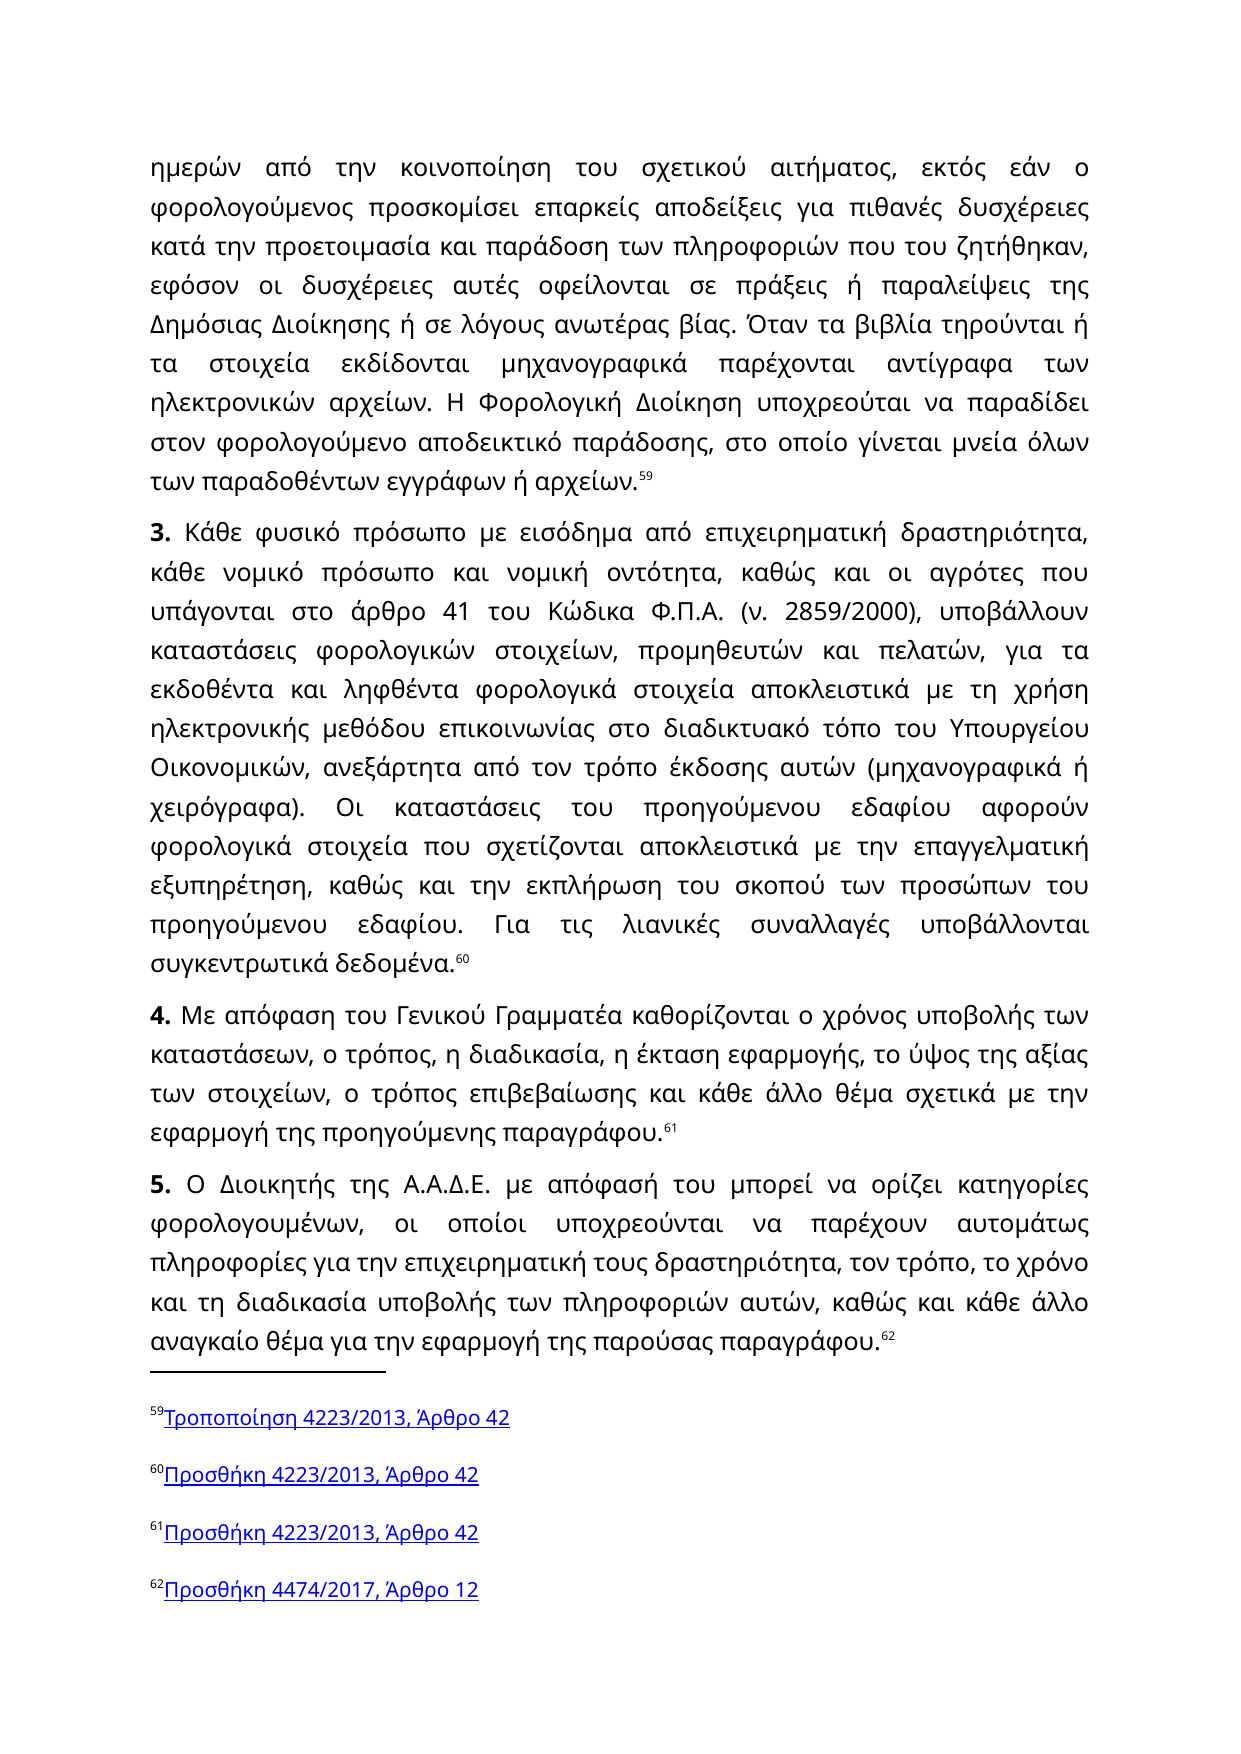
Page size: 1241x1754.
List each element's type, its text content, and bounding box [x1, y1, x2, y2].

text Προσθήκη 4474/2017, Άρθρο 12 [150, 1576, 1090, 1604]
text Προσθήκη 4223/2013, Άρθρο 42 [150, 1518, 1090, 1546]
text 3. Κάθε φυσικό πρόσωπο με εισόδημα από επιχειρηματική δραστηριότητα, κάθε νομικό πρόσωπο και νομική οντότητα, καθώς και οι αγρότες που υπάγονται στο άρθρο 41 του Κώδικα Φ.Π.Α. (ν. 2859/2000), υποβάλλουν καταστάσεις φορολογικών στοιχείων, προμηθευτών και πελατών, για τα εκδοθέντα και ληφθέντα φορολογικά στοιχεία αποκλειστικά με τη χρήση ηλεκτρονικής μεθόδου επικοινωνίας στο διαδικτυακό τόπο του Υπουργείου Οικονομικών, ανεξάρτητα από τον τρόπο έκδοσης αυτών (μηχανογραφικά ή χειρόγραφα). Οι καταστάσεις του προηγούμενου εδαφίου αφορούν φορολογικά στοιχεία που σχετίζονται αποκλειστικά με την επαγγελματική εξυπηρέτηση, καθώς και την εκπλήρωση του σκοπού των προσώπων του προηγούμενου εδαφίου. Για τις λιανικές συναλλαγές υποβάλλονται συγκεντρωτικά δεδομένα. [150, 515, 1090, 980]
text 5. Ο Διοικητής της Α.Α.Δ.Ε. με απόφασή του μπορεί να ορίζει κατηγορίες φορολογουμένων, οι οποίοι υποχρεούνται να παρέχουν αυτομάτως πληροφορίες για την επιχειρηματική τους δραστηριότητα, τον τρόπο, το χρόνο και τη διαδικασία υποβολής των πληροφοριών αυτών, καθώς και κάθε άλλο αναγκαίο θέμα για την εφαρμογή της παρούσας παραγράφου. [150, 1167, 1090, 1357]
text ημερών από την κοινοποίηση του σχετικού αιτήματος, εκτός εάν ο φορολογούμενος προσκομίσει επαρκείς αποδείξεις για πιθανές δυσχέρειες κατά την προετοιμασία και παράδοση των πληροφοριών που του ζητήθηκαν, εφόσον οι δυσχέρειες αυτές οφείλονται σε πράξεις ή παραλείψεις της Δημόσιας Διοίκησης ή σε λόγους ανωτέρας βίας. Όταν τα βιβλία τηρούνται ή τα στοιχεία εκδίδονται μηχανογραφικά παρέχονται αντίγραφα των ηλεκτρονικών αρχείων. Η Φορολογική Διοίκηση υποχρεούται να παραδίδει στον φορολογούμενο αποδεικτικό παράδοσης, στο οποίο γίνεται μνεία όλων των παραδοθέντων εγγράφων ή αρχείων. [150, 150, 1090, 497]
text Προσθήκη 4223/2013, Άρθρο 42 [150, 1460, 1090, 1489]
text Τροποποίηση 4223/2013, Άρθρο 42 [150, 1403, 1090, 1431]
text 4. Με απόφαση του Γενικού Γραμματέα καθορίζονται ο χρόνος υποβολής των καταστάσεων, ο τρόπος, η διαδικασία, η έκταση εφαρμογής, το ύψος της αξίας των στοιχείων, ο τρόπος επιβεβαίωσης και κάθε άλλο θέμα σχετικά με την εφαρμογή της προηγούμενης παραγράφου. [150, 997, 1090, 1149]
